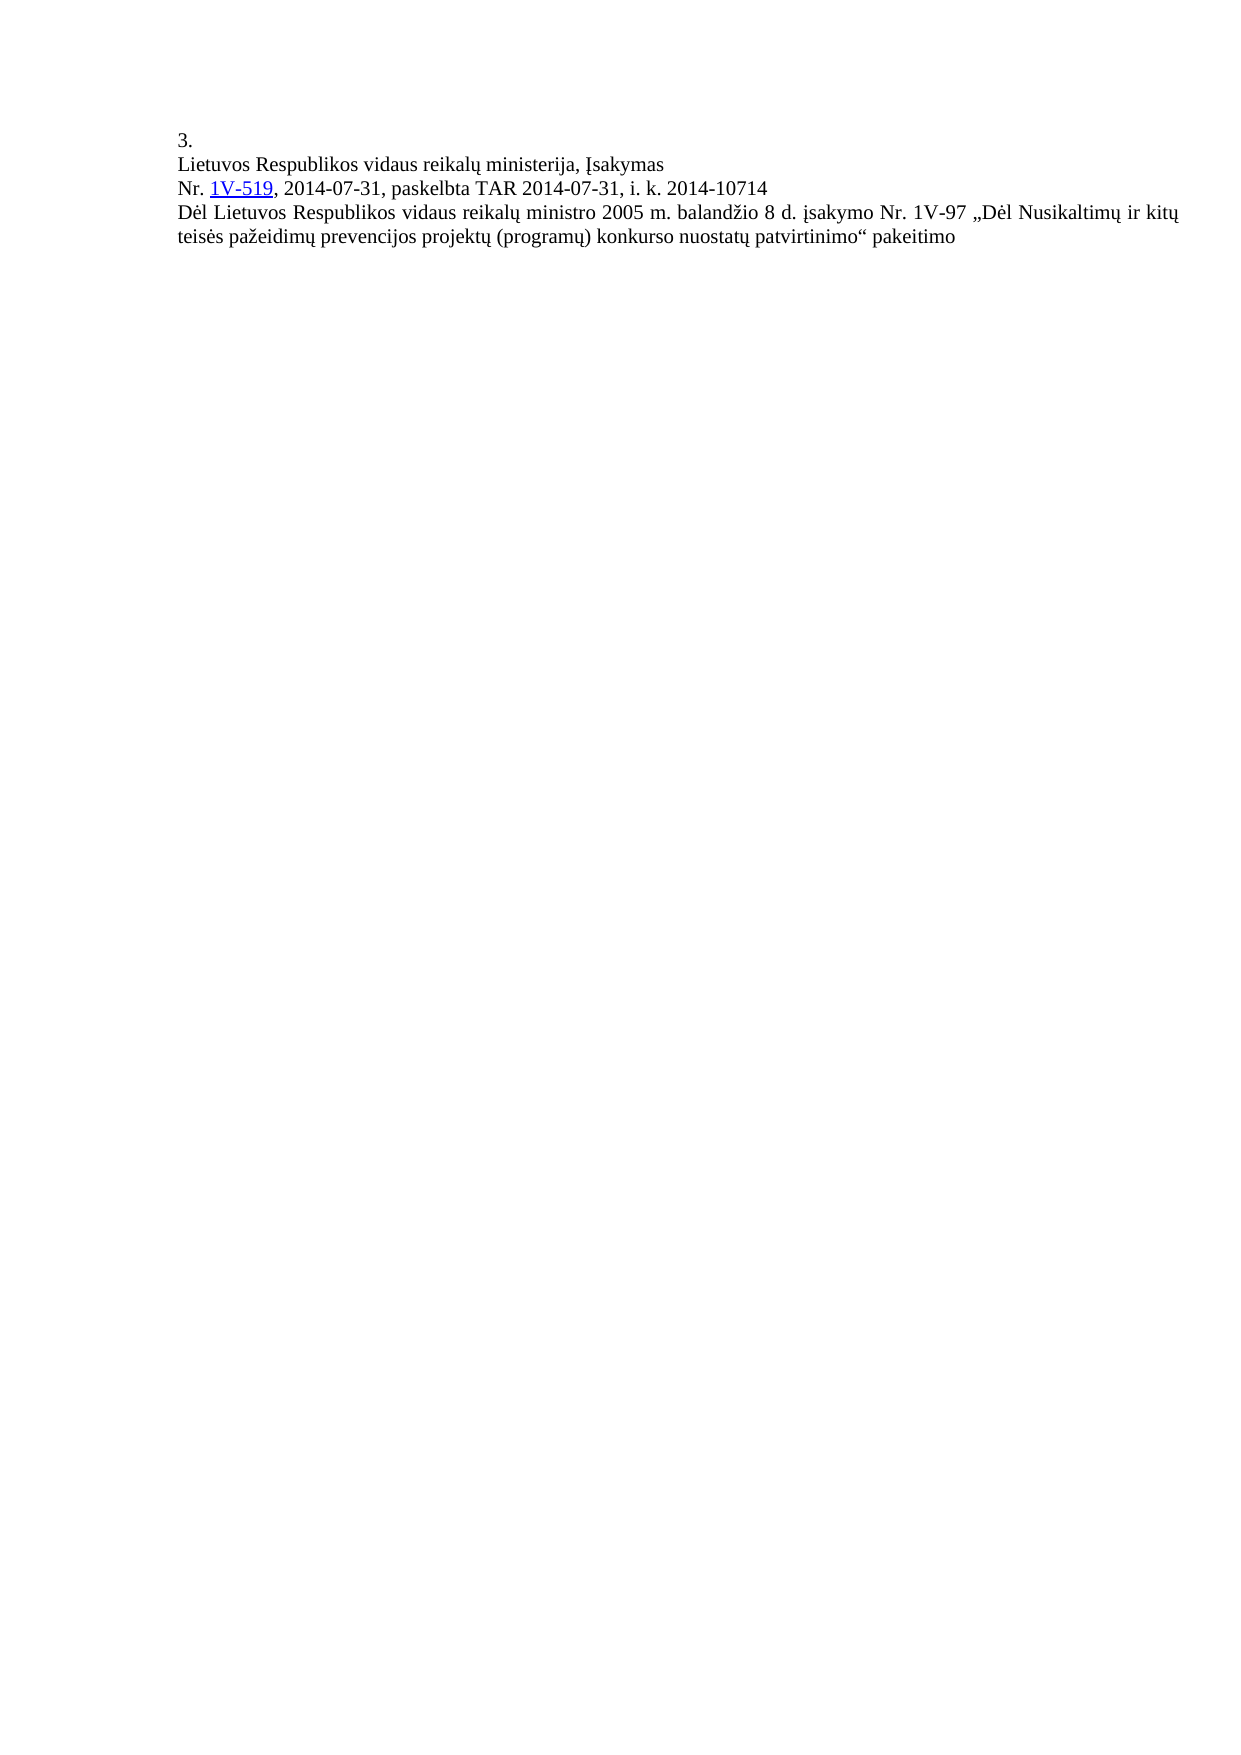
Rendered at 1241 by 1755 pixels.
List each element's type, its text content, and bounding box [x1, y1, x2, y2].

text 3. [177, 127, 1181, 152]
text Lietuvos Respublikos vidaus reikalų ministerija, Įsakymas [177, 152, 1181, 176]
text Dėl Lietuvos Respublikos vidaus reikalų ministro 2005 m. balandžio 8 d. įsakymo Nr. 1V-97 „Dėl Nusikaltimų ir kitų teisės pažeidimų prevencijos projektų (programų) konkurso nuostatų patvirtinimo“ pakeitimo [177, 200, 1181, 248]
text Nr. 1V-519, 2014-07-31, paskelbta TAR 2014-07-31, i. k. 2014-10714 [177, 176, 1181, 200]
